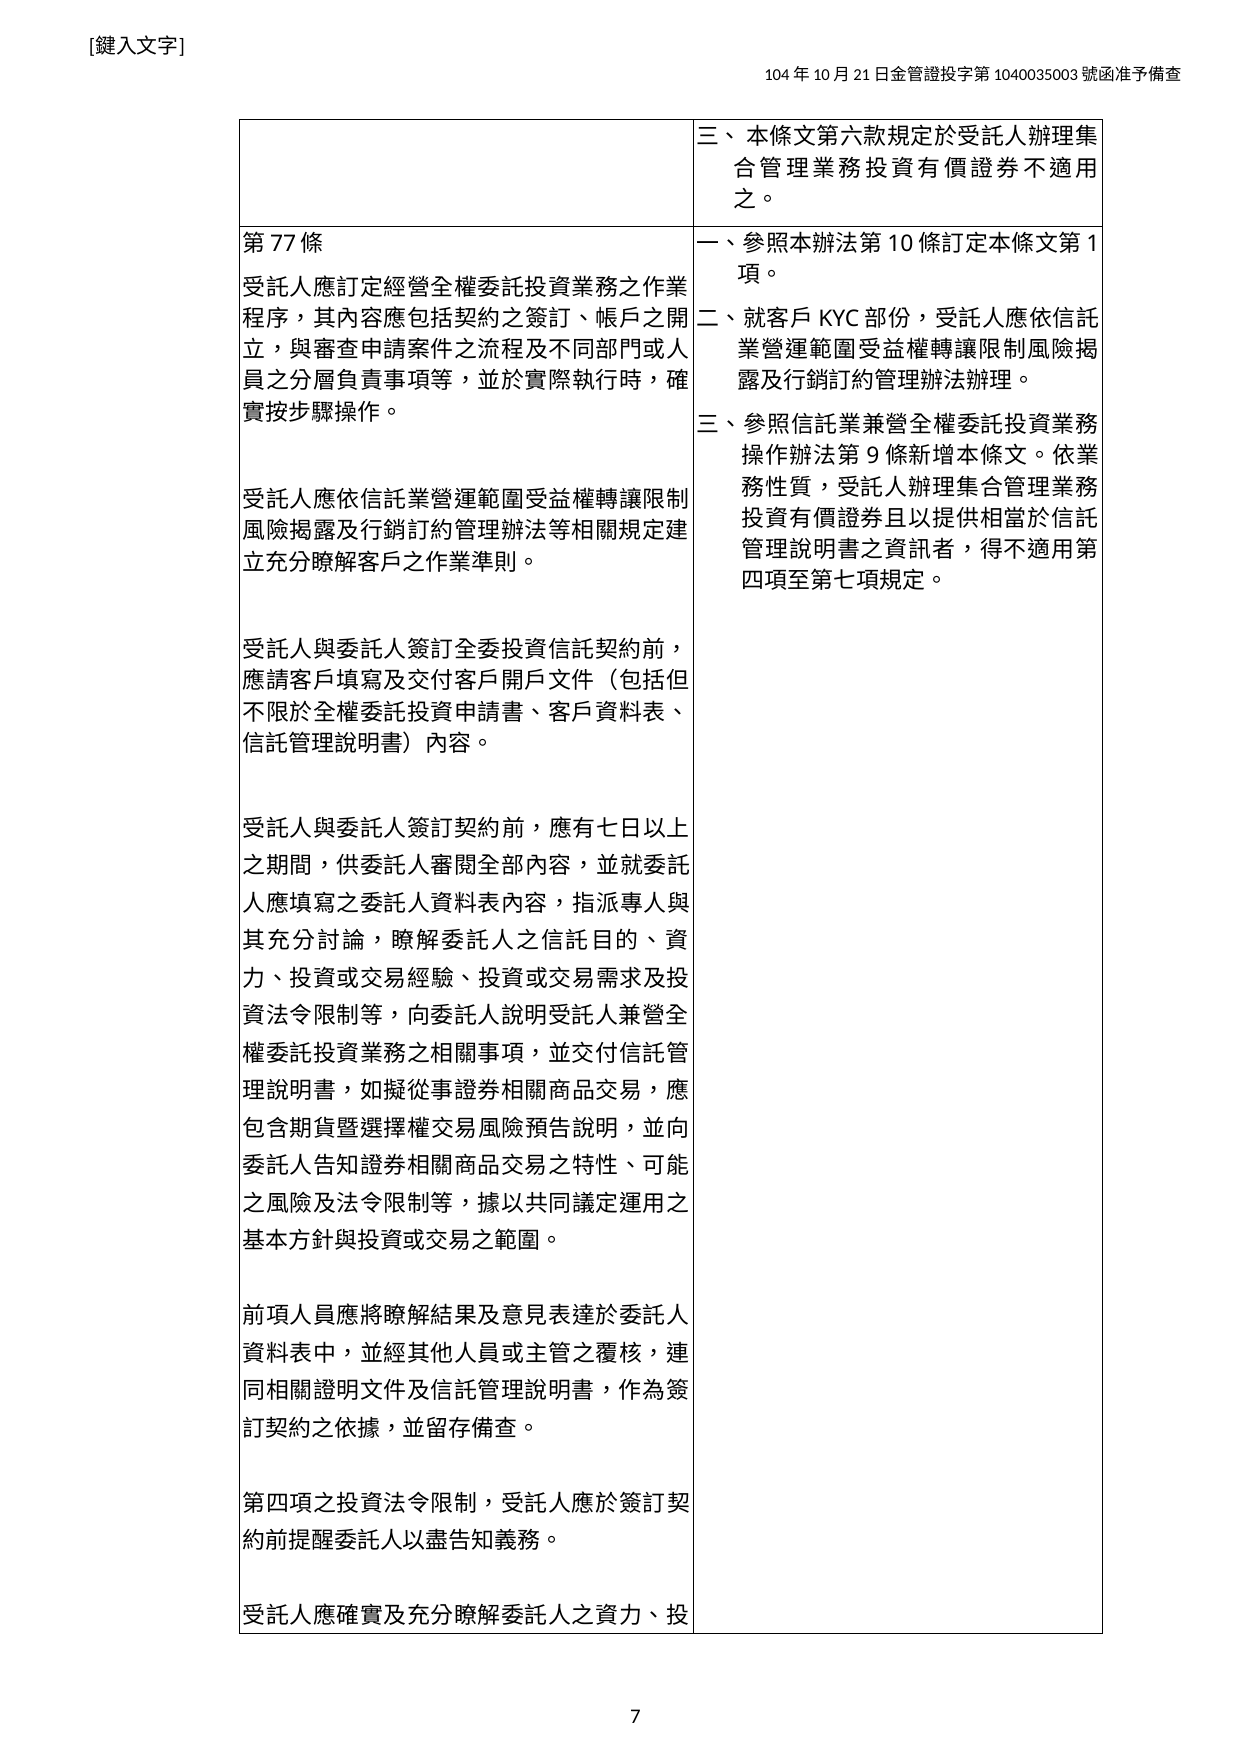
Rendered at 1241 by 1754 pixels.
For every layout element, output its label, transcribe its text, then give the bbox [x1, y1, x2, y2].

table_cell 一、參照本辦法第10條訂定本條文第1項。 二、就客戶KYC部份，受託人應依信託業營運範圍受益權轉讓限制風險揭露及行銷訂約管理辦法辦理。 三、參照信託業兼營全權委託投資業務操作辦法第9條新增本條文。依業務性質，受託人辦理集合管理業務投資有價證券且以提供相當於信託管理說明書之資訊者，得不適用第四項至第七項規定。 [694, 227, 1102, 1633]
table_cell [240, 120, 693, 226]
table_cell 第77條 受託人應訂定經營全權委託投資業務之作業程序，其內容應包括契約之簽訂、帳戶之開立，與審查申請案件之流程及不同部門或人員之分層負責事項等，並於實際執行時，確實按步驟操作。 受託人應依信託業營運範圍受益權轉讓限制風險揭露及行銷訂約管理辦法等相關規定建立充分瞭解客戶之作業準則。 受託人與委託人簽訂全委投資信託契約前，應請客戶填寫及交付客戶開戶文件（包括但不限於全權委託投資申請書、客戶資料表、信託管理說明書）內容。 受託人與委託人簽訂契約前，應有七日以上之期間，供委託人審閱全部內容，並就委託人應填寫之委託人資料表內容，指派專人與其充分討論，瞭解委託人之信託目的、資力、投資或交易經驗、投資或交易需求及投資法令限制等，向委託人說明受託人兼營全權委託投資業務之相關事項，並交付信託管理說明書，如擬從事證券相關商品交易，應包含期貨暨選擇權交易風險預告說明，並向委託人告知證券相關商品交易之特性、可能之風險及法令限制等，據以共同議定運用之基本方針與投資或交易之範圍。 前項人員應將瞭解結果及意見表達於委託人資料表中，並經其他人員或主管之覆核，連同相關證明文件及信託管理說明書，作為簽訂契約之依據，並留存備查。 第四項之投資法令限制，受託人應於簽訂契約前提醒委託人以盡告知義務。 受託人應確實及充分瞭解委託人之資力、投 [240, 227, 693, 1633]
table_cell 依金管會103年9月29日金管證投字第1030035444號函說明三（三），應排除證券期貨局人員，故有關委託人之資格，參照信託業兼營全權委託投資業務操作辦法第8條訂定。 本條文第1項所稱之契約，包含全委投資信託契約、集合管理運用信託契約及約定條款等，以下條文亦同。 本條文第六款規定於受託人辦理集合管理業務投資有價證券不適用之。 [694, 120, 1102, 226]
